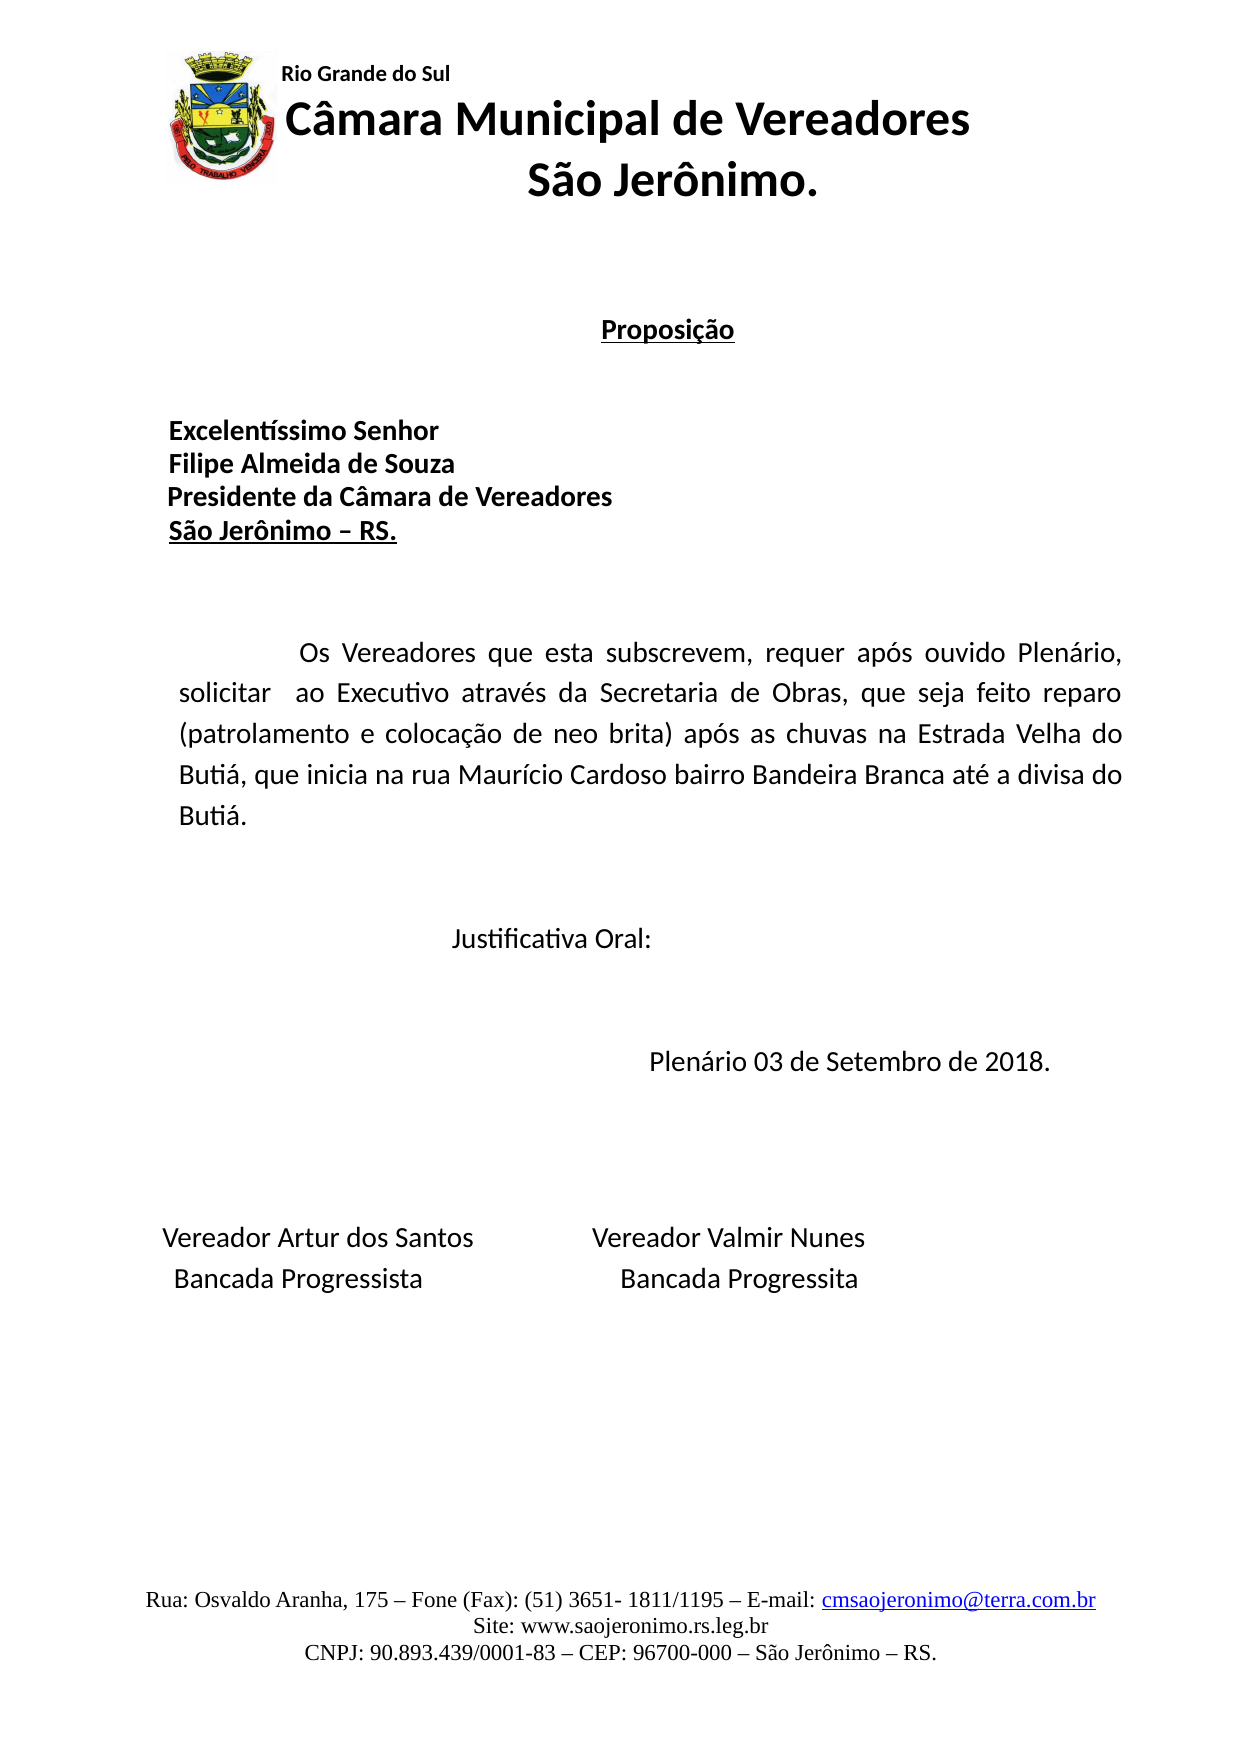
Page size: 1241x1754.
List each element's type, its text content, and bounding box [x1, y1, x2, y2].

text Os Vereadores que esta subscrevem, requer após ouvido Plenário, solicitar ao Executivo através da Secretaria de Obras, que seja feito reparo (patrolamento e colocação de neo brita) após as chuvas na Estrada Velha do Butiá, que inicia na rua Maurício Cardoso bairro Bandeira Branca até a divisa do Butiá. [178, 634, 1123, 833]
subtitle Proposição [225, 311, 1110, 347]
text Vereador Artur dos Santos Vereador Valmir Nunes [75, 1219, 1123, 1255]
text Filipe Almeida de Souza [169, 447, 1110, 480]
text São Jerônimo – RS. [169, 513, 1110, 547]
text Excelentíssimo Senhor [169, 413, 1110, 447]
text Presidente da Câmara de Vereadores [75, 480, 1110, 513]
text Justificativa Oral: [178, 920, 1123, 956]
text Bancada Progressista Bancada Progressita [75, 1260, 1123, 1296]
text Plenário 03 de Setembro de 2018. [178, 1043, 1123, 1079]
